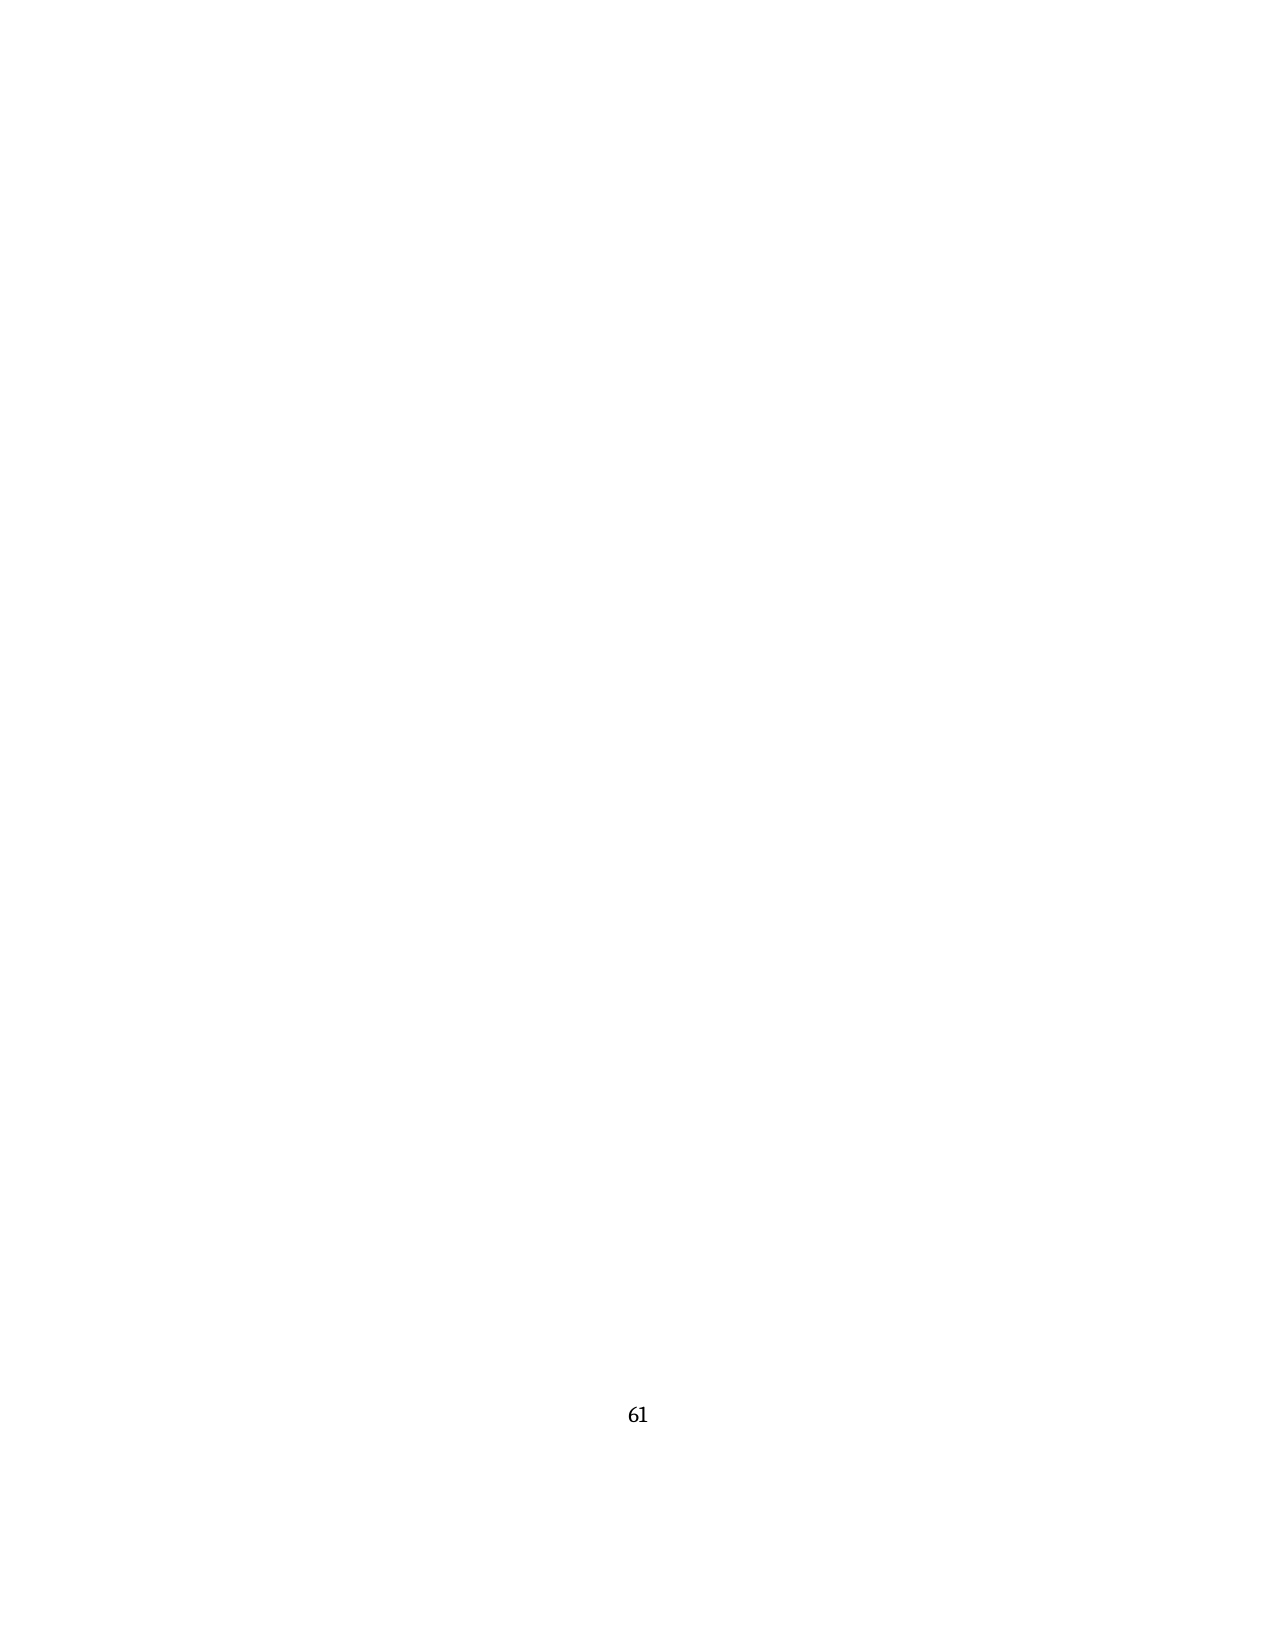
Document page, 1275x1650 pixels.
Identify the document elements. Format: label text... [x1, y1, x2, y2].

text 61 [621, 1401, 654, 1428]
